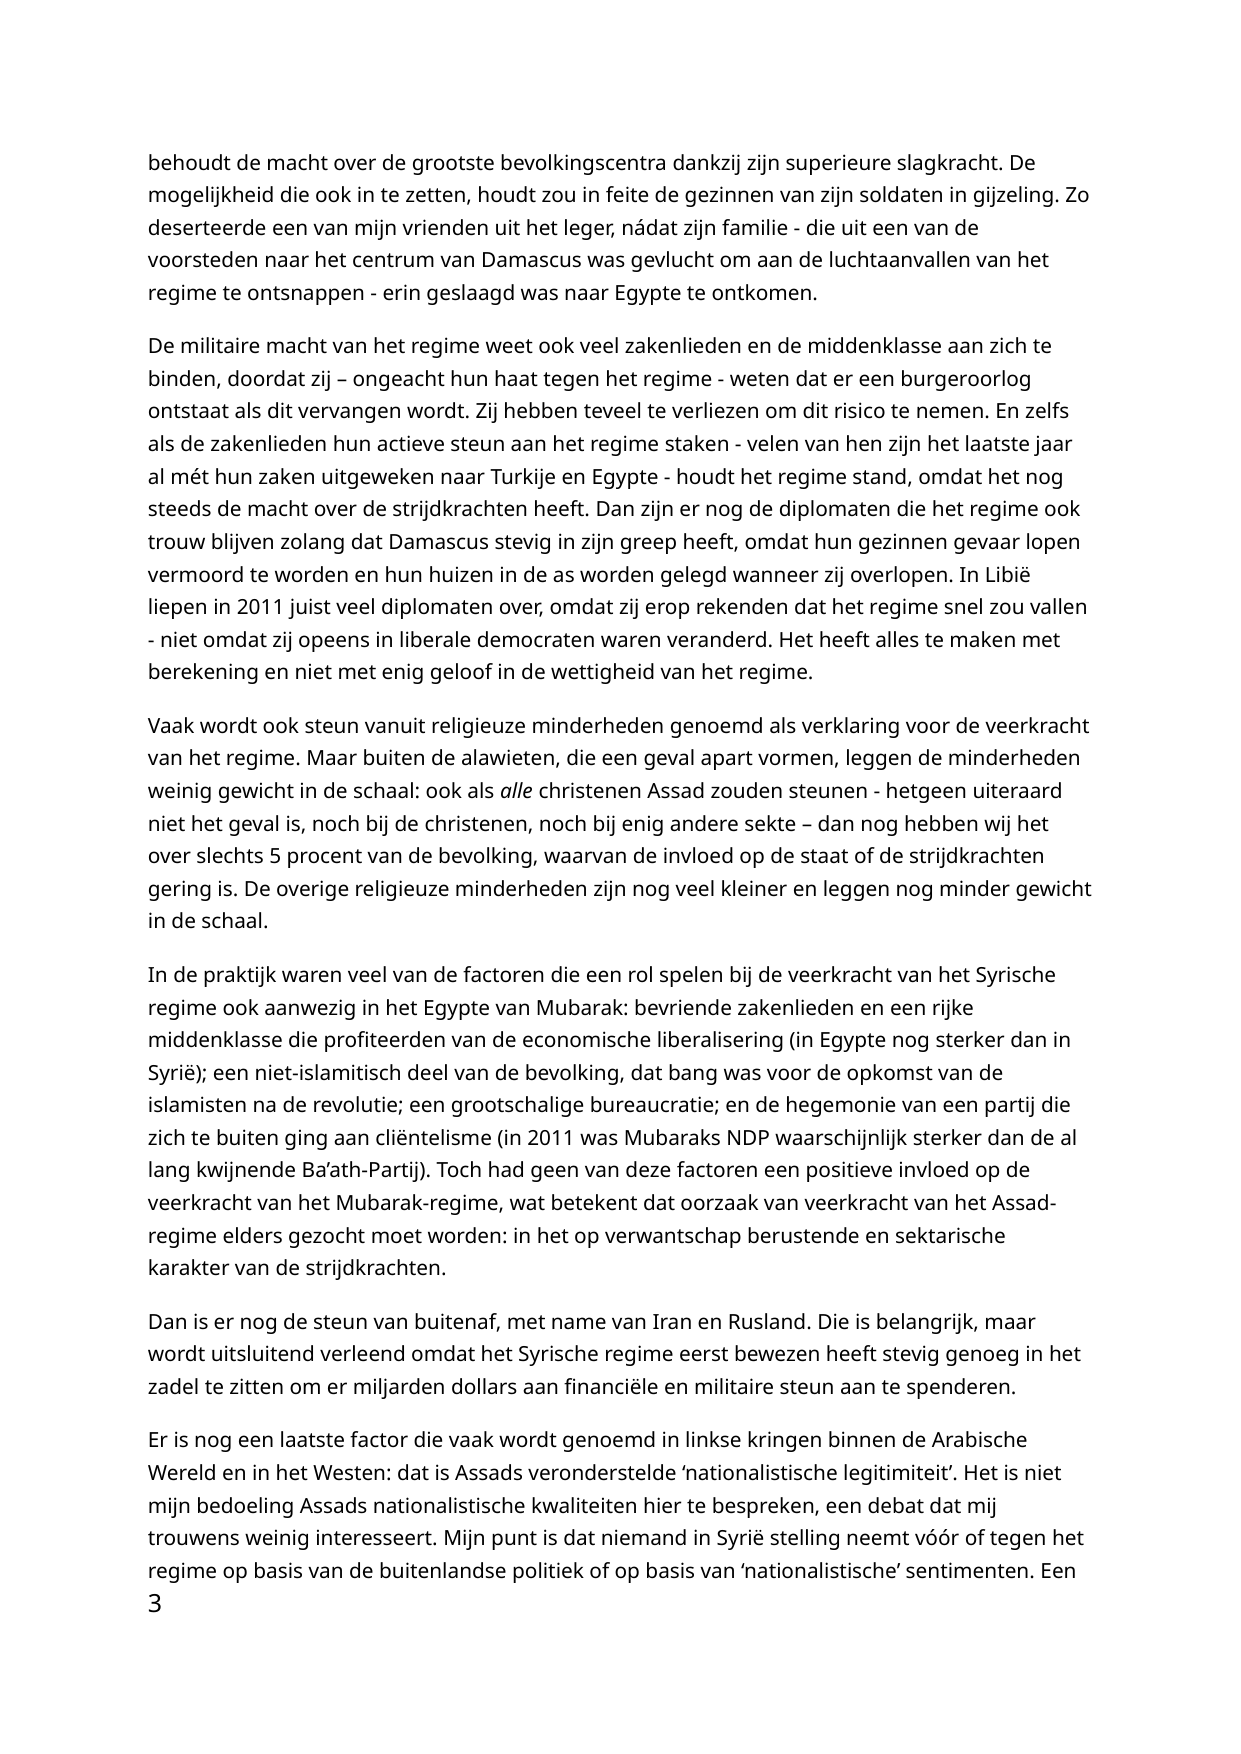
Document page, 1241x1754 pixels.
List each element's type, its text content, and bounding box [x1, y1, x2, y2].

text Er is nog een laatste factor die vaak wordt genoemd in linkse kringen binnen de Arabische Wereld en in het Westen: dat is Assads veronderstelde ‘nationalistische legitimiteit’. Het is niet mijn bedoeling Assads nationalistische kwaliteiten hier te bespreken, een debat dat mij trouwens weinig interesseert. Mijn punt is dat niemand in Syrië stelling neemt vóór of tegen het regime op basis van de buitenlandse politiek of op basis van ‘nationalistische’ sentimenten. Een [148, 1426, 1093, 1584]
text Vaak wordt ook steun vanuit religieuze minderheden genoemd als verklaring voor de veerkracht van het regime. Maar buiten de alawieten, die een geval apart vormen, leggen de minderheden weinig gewicht in de schaal: ook als alle christenen Assad zouden steunen - hetgeen uiteraard niet het geval is, noch bij de christenen, noch bij enig andere sekte – dan nog hebben wij het over slechts 5 procent van de bevolking, waarvan de invloed op de staat of de strijdkrachten gering is. De overige religieuze minderheden zijn nog veel kleiner en leggen nog minder gewicht in de schaal. [148, 711, 1093, 935]
text De militaire macht van het regime weet ook veel zakenlieden en de middenklasse aan zich te binden, doordat zij – ongeacht hun haat tegen het regime - weten dat er een burgeroorlog ontstaat als dit vervangen wordt. Zij hebben teveel te verliezen om dit risico te nemen. En zelfs als de zakenlieden hun actieve steun aan het regime staken - velen van hen zijn het laatste jaar al mét hun zaken uitgeweken naar Turkije en Egypte - houdt het regime stand, omdat het nog steeds de macht over de strijdkrachten heeft. Dan zijn er nog de diplomaten die het regime ook trouw blijven zolang dat Damascus stevig in zijn greep heeft, omdat hun gezinnen gevaar lopen vermoord te worden en hun huizen in de as worden gelegd wanneer zij overlopen. In Libië liepen in 2011 juist veel diplomaten over, omdat zij erop rekenden dat het regime snel zou vallen - niet omdat zij opeens in liberale democraten waren veranderd. Het heeft alles te maken met berekening en niet met enig geloof in de wettigheid van het regime. [148, 331, 1093, 686]
text In de praktijk waren veel van de factoren die een rol spelen bij de veerkracht van het Syrische regime ook aanwezig in het Egypte van Mubarak: bevriende zakenlieden en een rijke middenklasse die profiteerden van de economische liberalisering (in Egypte nog sterker dan in Syrië); een niet-islamitisch deel van de bevolking, dat bang was voor de opkomst van de islamisten na de revolutie; een grootschalige bureaucratie; en de hegemonie van een partij die zich te buiten ging aan cliëntelisme (in 2011 was Mubaraks NDP waarschijnlijk sterker dan de al lang kwijnende Ba’ath-Partij). Toch had geen van deze factoren een positieve invloed op de veerkracht van het Mubarak-regime, wat betekent dat oorzaak van veerkracht van het Assad-regime elders gezocht moet worden: in het op verwantschap berustende en sektarische karakter van de strijdkrachten. [148, 960, 1093, 1282]
text behoudt de macht over de grootste bevolkingscentra dankzij zijn superieure slagkracht. De mogelijkheid die ook in te zetten, houdt zou in feite de gezinnen van zijn soldaten in gijzeling. Zo deserteerde een van mijn vrienden uit het leger, nádat zijn familie - die uit een van de voorsteden naar het centrum van Damascus was gevlucht om aan de luchtaanvallen van het regime te ontsnappen - erin geslaagd was naar Egypte te ontkomen. [148, 148, 1093, 306]
text Dan is er nog de steun van buitenaf, met name van Iran en Rusland. Die is belangrijk, maar wordt uitsluitend verleend omdat het Syrische regime eerst bewezen heeft stevig genoeg in het zadel te zitten om er miljarden dollars aan financiële en militaire steun aan te spenderen. [148, 1307, 1093, 1401]
